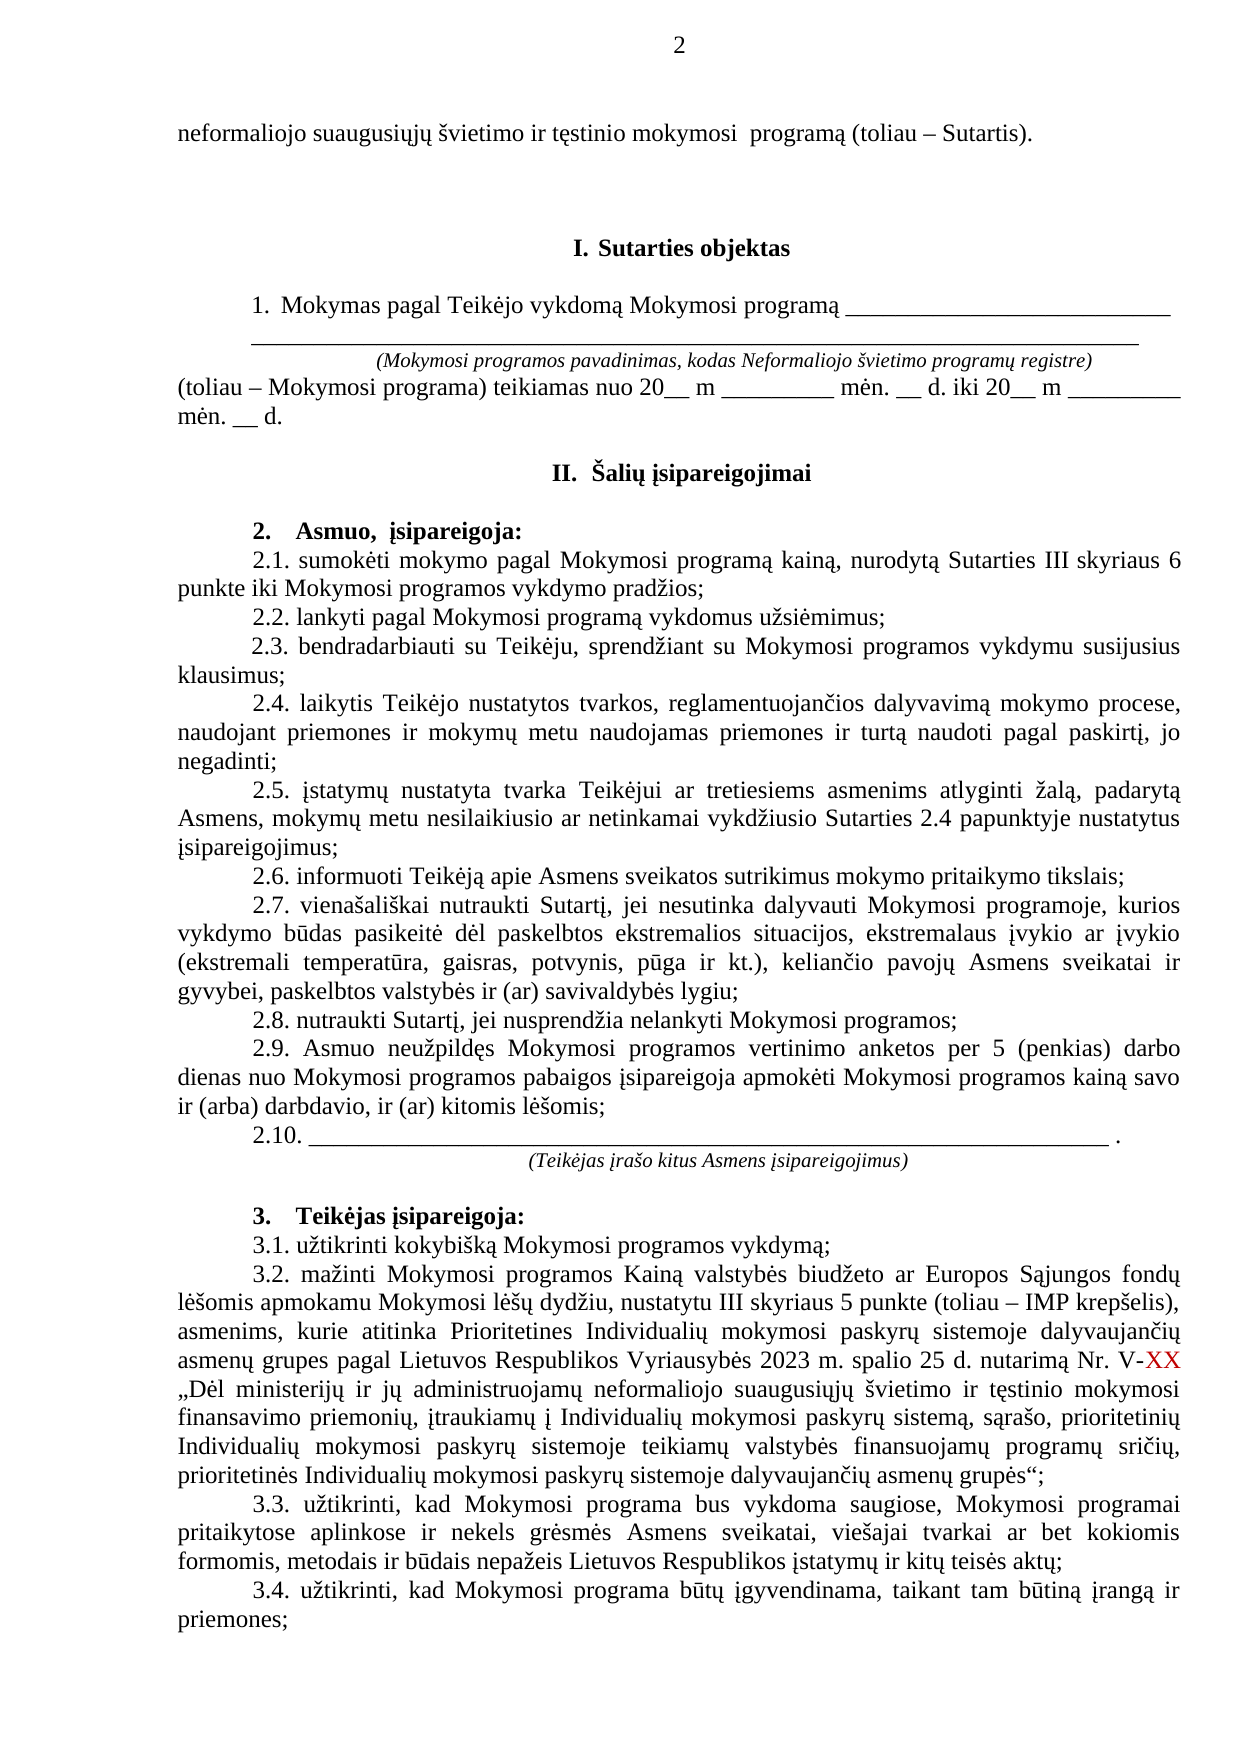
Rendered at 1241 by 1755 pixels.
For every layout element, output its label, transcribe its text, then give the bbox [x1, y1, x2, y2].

text 1. Mokymas pagal Teikėjo vykdomą Mokymosi programą __________________________ [177, 291, 1181, 319]
text 2.10. ________________________________________________________________ . [177, 1120, 1181, 1148]
text 2.2. lankyti pagal Mokymosi programą vykdomus užsiėmimus; [177, 602, 1181, 631]
text 2.8. nutraukti Sutartį, jei nusprendžia nelankyti Mokymosi programos; [177, 1005, 1181, 1033]
text 2.1. sumokėti mokymo pagal Mokymosi programą kainą, nurodytą Sutarties III skyriaus 6 punkte iki Mokymosi programos vykdymo pradžios; [177, 545, 1181, 602]
text 2.9. Asmuo neužpildęs Mokymosi programos vertinimo anketos per 5 (penkias) darbo dienas nuo Mokymosi programos pabaigos įsipareigoja apmokėti Mokymosi programos kainą savo ir (arba) darbdavio, ir (ar) kitomis lėšomis; [177, 1033, 1181, 1120]
text 3. Teikėjas įsipareigoja: [177, 1201, 1181, 1230]
text 2.5. įstatymų nustatyta tvarka Teikėjui ar tretiesiems asmenims atlyginti žalą, padarytą Asmens, mokymų metu nesilaikiusio ar netinkamai vykdžiusio Sutarties 2.4 papunktyje nustatytus įsipareigojimus; [177, 775, 1181, 861]
text (Mokymosi programos pavadinimas, kodas Neformaliojo švietimo programų registre) [177, 348, 1181, 372]
text (toliau – Mokymosi programa) teikiamas nuo 20__ m _________ mėn. __ d. iki 20__ m _________ mėn. __ d. [177, 372, 1181, 430]
text II. Šalių įsipareigojimai [182, 458, 1181, 487]
text _______________________________________________________________________ [177, 319, 1181, 348]
text 2.3. bendradarbiauti su Teikėju, sprendžiant su Mokymosi programos vykdymu susijusius klausimus; [177, 631, 1181, 688]
text 2.6. informuoti Teikėją apie Asmens sveikatos sutrikimus mokymo pritaikymo tikslais; [177, 861, 1181, 890]
text I. Sutarties objektas [182, 233, 1181, 262]
text neformaliojo suaugusiųjų švietimo ir tęstinio mokymosi programą (toliau – Sutartis). [177, 118, 1181, 147]
text 3.2. mažinti Mokymosi programos Kainą valstybės biudžeto ar Europos Sąjungos fondų lėšomis apmokamu Mokymosi lėšų dydžiu, nustatytu III skyriaus 5 punkte (toliau – IMP krepšelis), asmenims, kurie atitinka Prioritetines Individualių mokymosi paskyrų sistemoje dalyvaujančių asmenų grupes pagal Lietuvos Respublikos Vyriausybės 2023 m. spalio 25 d. nutarimą Nr. V-XX „Dėl ministerijų ir jų administruojamų neformaliojo suaugusiųjų švietimo ir tęstinio mokymosi finansavimo priemonių, įtraukiamų į Individualių mokymosi paskyrų sistemą, sąrašo, prioritetinių Individualių mokymosi paskyrų sistemoje teikiamų valstybės finansuojamų programų sričių, prioritetinės Individualių mokymosi paskyrų sistemoje dalyvaujančių asmenų grupės“; [177, 1259, 1181, 1489]
text 2.4. laikytis Teikėjo nustatytos tvarkos, reglamentuojančios dalyvavimą mokymo procese, naudojant priemones ir mokymų metu naudojamas priemones ir turtą naudoti pagal paskirtį, jo negadinti; [177, 688, 1181, 775]
text 3.1. užtikrinti kokybišką Mokymosi programos vykdymą; [177, 1230, 1181, 1259]
text 3.4. užtikrinti, kad Mokymosi programa būtų įgyvendinama, taikant tam būtiną įrangą ir priemones; [177, 1575, 1181, 1632]
text (Teikėjas įrašo kitus Asmens įsipareigojimus) [177, 1148, 1181, 1172]
text 2. Asmuo, įsipareigoja: [177, 516, 1181, 545]
text 2.7. vienašališkai nutraukti Sutartį, jei nesutinka dalyvauti Mokymosi programoje, kurios vykdymo būdas pasikeitė dėl paskelbtos ekstremalios situacijos, ekstremalaus įvykio ar įvykio (ekstremali temperatūra, gaisras, potvynis, pūga ir kt.), keliančio pavojų Asmens sveikatai ir gyvybei, paskelbtos valstybės ir (ar) savivaldybės lygiu; [177, 890, 1181, 1005]
text 3.3. užtikrinti, kad Mokymosi programa bus vykdoma saugiose, Mokymosi programai pritaikytose aplinkose ir nekels grėsmės Asmens sveikatai, viešajai tvarkai ar bet kokiomis formomis, metodais ir būdais nepažeis Lietuvos Respublikos įstatymų ir kitų teisės aktų; [177, 1489, 1181, 1575]
